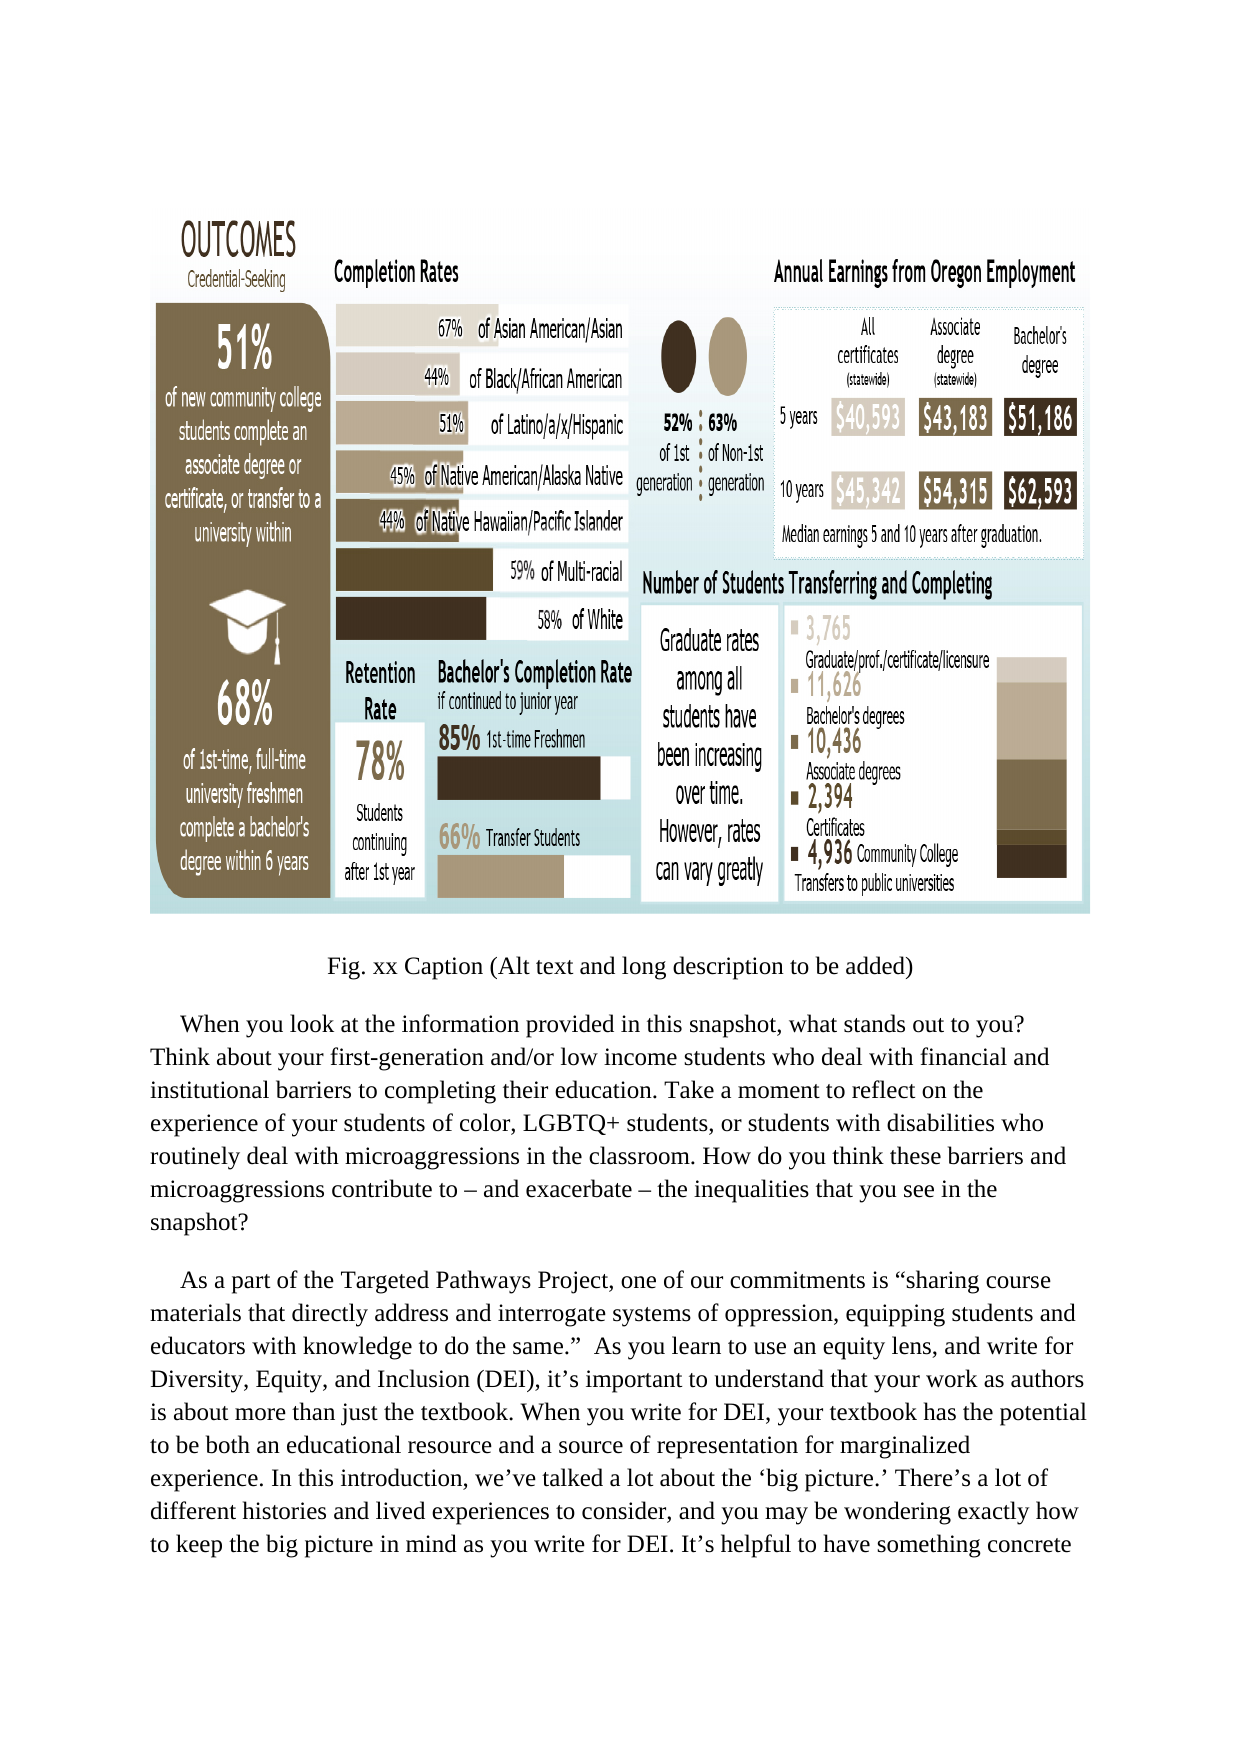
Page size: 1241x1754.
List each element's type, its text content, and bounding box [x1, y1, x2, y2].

text As a part of the Targeted Pathways Project, one of our commitments is “sharing course materials that directly address and interrogate systems of oppression, equipping students and educators with knowledge to do the same.” As you learn to use an equity lens, and write for Diversity, Equity, and Inclusion (DEI), it’s important to understand that your work as authors is about more than just the textbook. When you write for DEI, your textbook has the potential to be both an educational resource and a source of representation for marginalized experience. In this introduction, we’ve talked a lot about the ‘big picture.’ There’s a lot of different histories and lived experiences to consider, and you may be wondering exactly how to keep the big picture in mind as you write for DEI. It’s helpful to have something concrete [150, 1265, 1090, 1558]
text Fig. xx Caption (Alt text and long description to be added) [150, 951, 1090, 979]
text When you look at the information provided in this snapshot, what stands out to you? Think about your first-generation and/or low income students who deal with financial and institutional barriers to completing their education. Take a moment to reflect on the experience of your students of color, LGBTQ+ students, or students with disabilities who routinely deal with microaggressions in the classroom. How do you think these barriers and microaggressions contribute to – and exacerbate – the inequalities that you see in the snapshot? [150, 1009, 1090, 1236]
